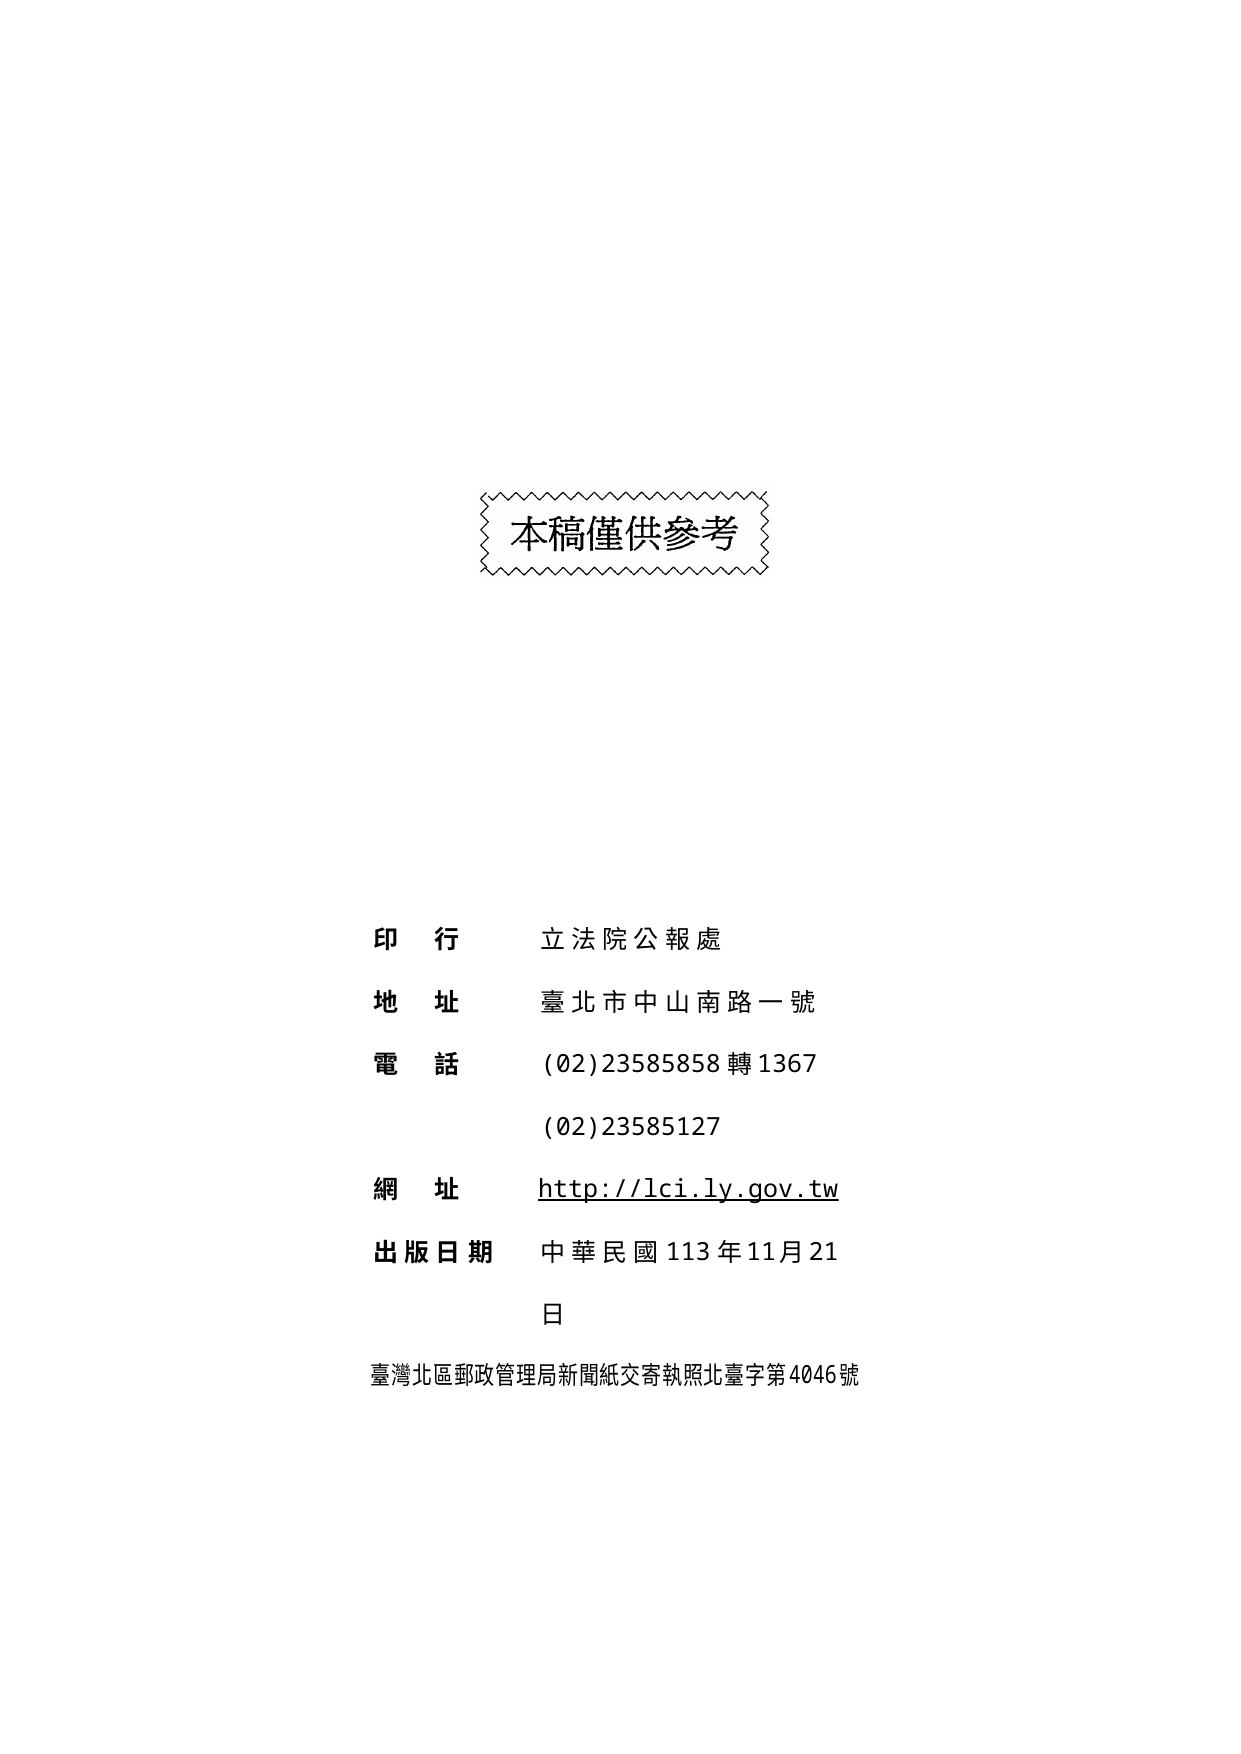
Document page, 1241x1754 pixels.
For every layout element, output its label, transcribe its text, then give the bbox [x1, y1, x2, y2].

table_cell 出版日期 [362, 1219, 534, 1344]
table_header [468, 406, 773, 594]
table_cell http://lci.ly.gov.tw [534, 1156, 878, 1219]
table_cell (02)23585858轉1367 (02)23585127 [534, 1031, 878, 1156]
table_header 立法院公報處 [534, 906, 878, 969]
table_cell 地址 [362, 969, 534, 1031]
table_cell 臺灣北區郵政管理局新聞紙交寄執照北臺字第4046號 [362, 1344, 878, 1406]
table_cell 網址 [362, 1156, 534, 1219]
table_header 印行 [362, 906, 534, 969]
table_cell 中華民國113年11月21日 [534, 1219, 878, 1344]
table_cell 臺北市中山南路一號 [534, 969, 878, 1031]
table_cell 電話 [362, 1031, 534, 1156]
